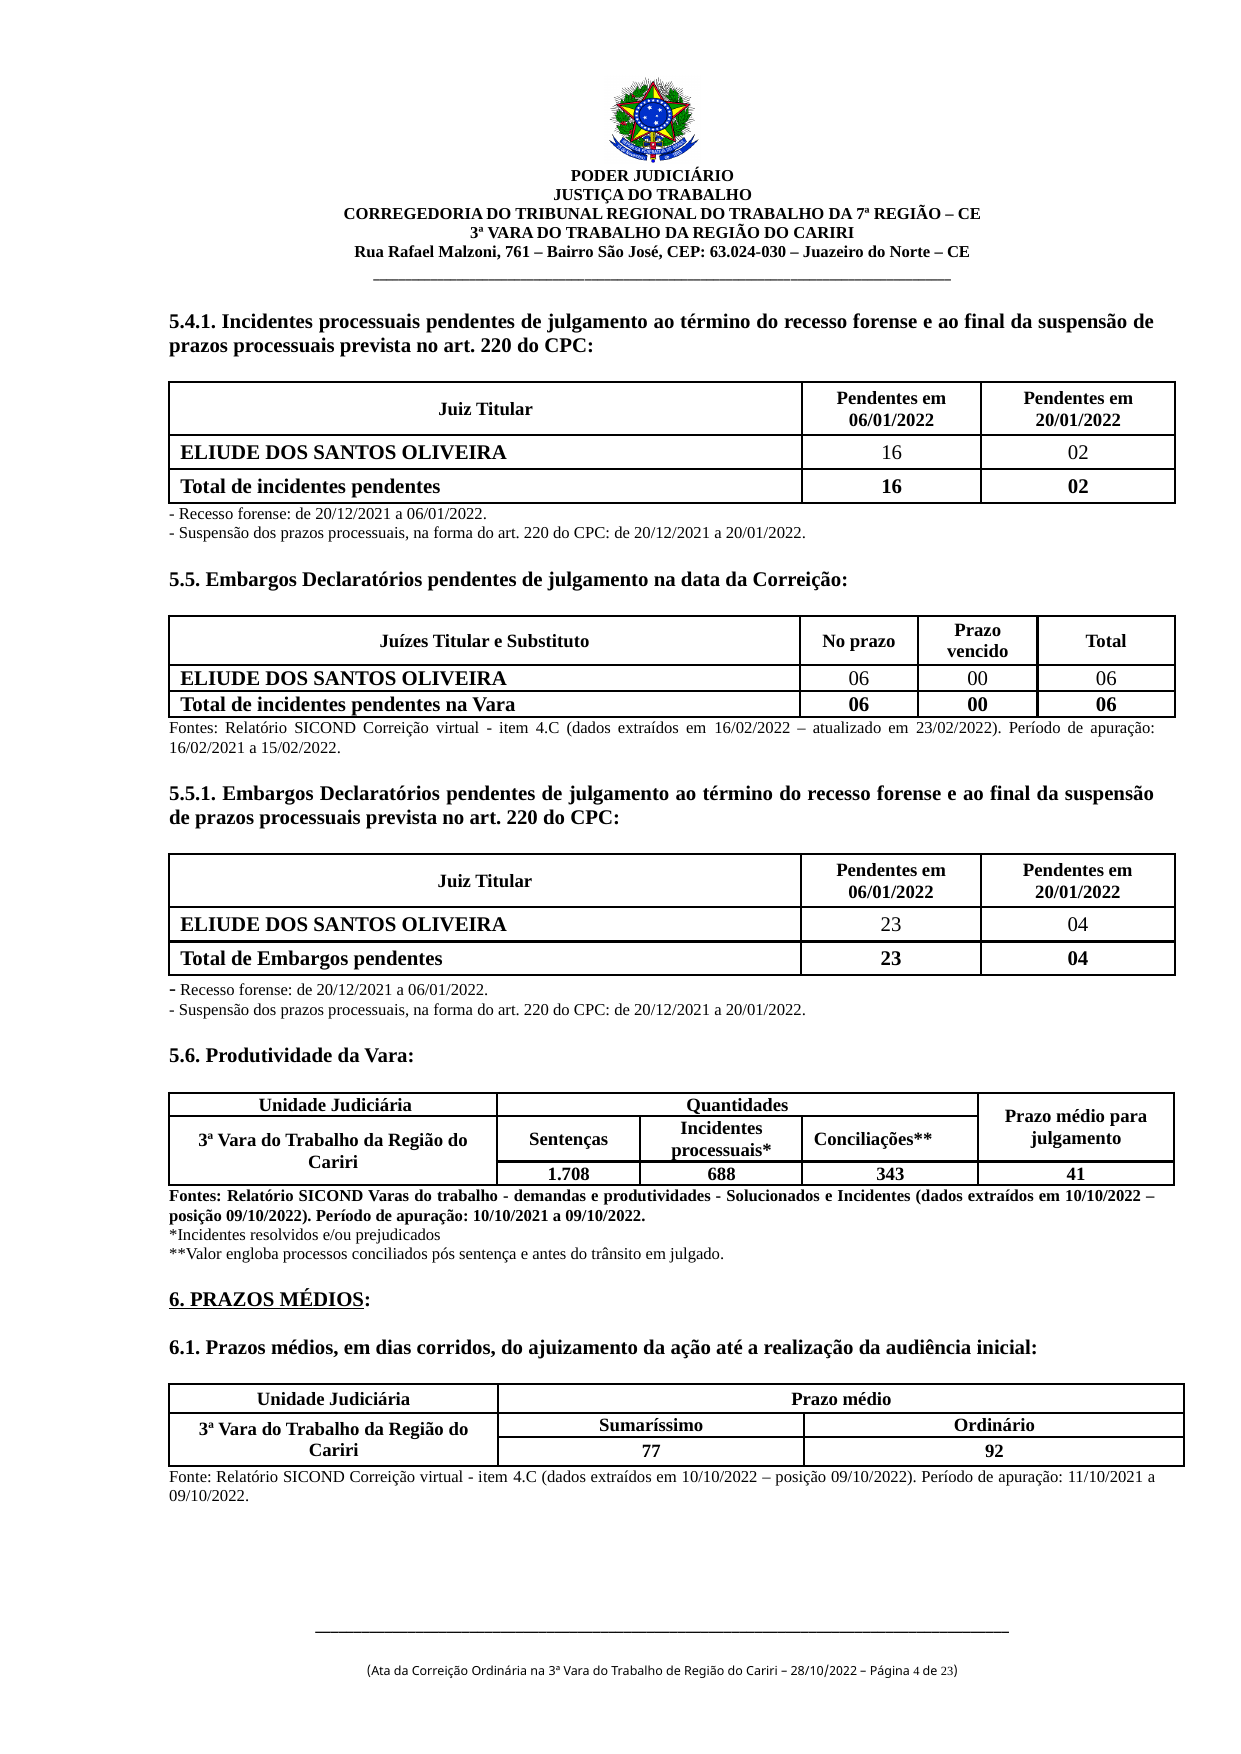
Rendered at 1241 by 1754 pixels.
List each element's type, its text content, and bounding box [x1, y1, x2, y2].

table_cell 343 [803, 1163, 977, 1184]
table_cell 02 [982, 436, 1174, 468]
text 5.5.1. Embargos Declaratórios pendentes de julgamento ao término do recesso forense e ao final da suspensão de prazos processuais prevista no art. 220 do CPC: [169, 781, 1155, 829]
table_header Unidade Judiciária [170, 1385, 497, 1412]
table_cell 688 [641, 1163, 801, 1184]
text **Valor engloba processos conciliados pós sentença e antes do trânsito em julgado. [169, 1244, 1155, 1263]
table_header Juízes Titular e Substituto [170, 617, 799, 664]
table_cell 23 [802, 943, 980, 974]
table_cell 06 [801, 692, 917, 716]
table_cell 23 [802, 908, 980, 940]
table_cell Total de incidentes pendentes [170, 470, 801, 502]
table_header Total [1039, 617, 1174, 664]
table_header Pendentes em 06/01/2022 [802, 855, 980, 906]
table_cell ELIUDE DOS SANTOS OLIVEIRA [170, 666, 799, 690]
table_cell 00 [919, 666, 1036, 690]
text - Recesso forense: de 20/12/2021 a 06/01/2022. [169, 976, 1155, 1000]
table_header Pendentes em 20/01/2022 [982, 383, 1174, 434]
text Fontes: Relatório SICOND Correição virtual - item 4.C (dados extraídos em 16/02/2022 – atualizado em 23/02/2022). Período de apuração: 16/02/2021 a 15/02/2022. [169, 718, 1155, 757]
table_cell 77 [499, 1438, 803, 1464]
text Fonte: Relatório SICOND Correição virtual - item 4.C (dados extraídos em 10/10/2022 – posição 09/10/2022). Período de apuração: 11/10/2021 a 09/10/2022. [169, 1467, 1155, 1505]
text - Recesso forense: de 20/12/2021 a 06/01/2022. [169, 504, 1155, 523]
text 6.1. Prazos médios, em dias corridos, do ajuizamento da ação até a realização da audiência inicial: [169, 1335, 1155, 1359]
table_cell ELIUDE DOS SANTOS OLIVEIRA [170, 908, 800, 940]
text *Incidentes resolvidos e/ou prejudicados [169, 1224, 1155, 1244]
table_cell Total de Embargos pendentes [170, 943, 800, 974]
picture [604, 75, 700, 164]
table_cell 04 [982, 943, 1174, 974]
table_header Pendentes em 20/01/2022 [982, 855, 1174, 906]
table_cell Conciliações** [803, 1117, 977, 1160]
table_cell 16 [803, 470, 980, 502]
table_cell 3ª Vara do Trabalho da Região do Cariri [170, 1117, 496, 1184]
table_cell 06 [1039, 666, 1174, 690]
text - Suspensão dos prazos processuais, na forma do art. 220 do CPC: de 20/12/2021 a 20/01/2022. [169, 1000, 1155, 1019]
text 5.5. Embargos Declaratórios pendentes de julgamento na data da Correição: [169, 566, 1155, 591]
table_cell 04 [982, 908, 1174, 940]
table_header Juiz Titular [170, 383, 801, 434]
text 6. PRAZOS MÉDIOS: [169, 1287, 1155, 1311]
text 5.4.1. Incidentes processuais pendentes de julgamento ao término do recesso forense e ao final da suspensão de prazos processuais prevista no art. 220 do CPC: [169, 309, 1155, 357]
table_cell 16 [803, 436, 980, 468]
table_header No prazo [801, 617, 917, 664]
table_cell Ordinário [805, 1414, 1183, 1436]
table_cell 06 [801, 666, 917, 690]
text Fontes: Relatório SICOND Varas do trabalho - demandas e produtividades - Solucionados e Incidentes (dados extraídos em 10/10/2022 – posição 09/10/2022). Período de apuração: 10/10/2021 a 09/10/2022. [169, 1186, 1155, 1224]
table_cell Total de incidentes pendentes na Vara [170, 692, 799, 716]
table_cell Incidentes processuais* [641, 1117, 801, 1160]
table_header Pendentes em 06/01/2022 [803, 383, 980, 434]
table_cell Sumaríssimo [499, 1414, 803, 1436]
table_header Juiz Titular [170, 855, 800, 906]
table_cell 41 [979, 1163, 1173, 1184]
table_header Prazo médio [499, 1385, 1183, 1412]
table_cell 02 [982, 470, 1174, 502]
table_cell ELIUDE DOS SANTOS OLIVEIRA [170, 436, 801, 468]
table_cell 1.708 [498, 1163, 639, 1184]
table_header Prazo vencido [919, 617, 1036, 664]
table_cell 92 [805, 1438, 1183, 1464]
table_cell 06 [1039, 692, 1174, 716]
table_cell 00 [919, 692, 1036, 716]
table_header Unidade Judiciária [170, 1094, 496, 1115]
table_cell 3ª Vara do Trabalho da Região do Cariri [170, 1414, 497, 1464]
table_header Prazo médio para julgamento [979, 1094, 1173, 1160]
table_header Quantidades [498, 1094, 977, 1115]
table_cell Sentenças [498, 1117, 639, 1160]
text 5.6. Produtividade da Vara: [169, 1043, 1155, 1067]
text - Suspensão dos prazos processuais, na forma do art. 220 do CPC: de 20/12/2021 a 20/01/2022. [169, 523, 1155, 542]
